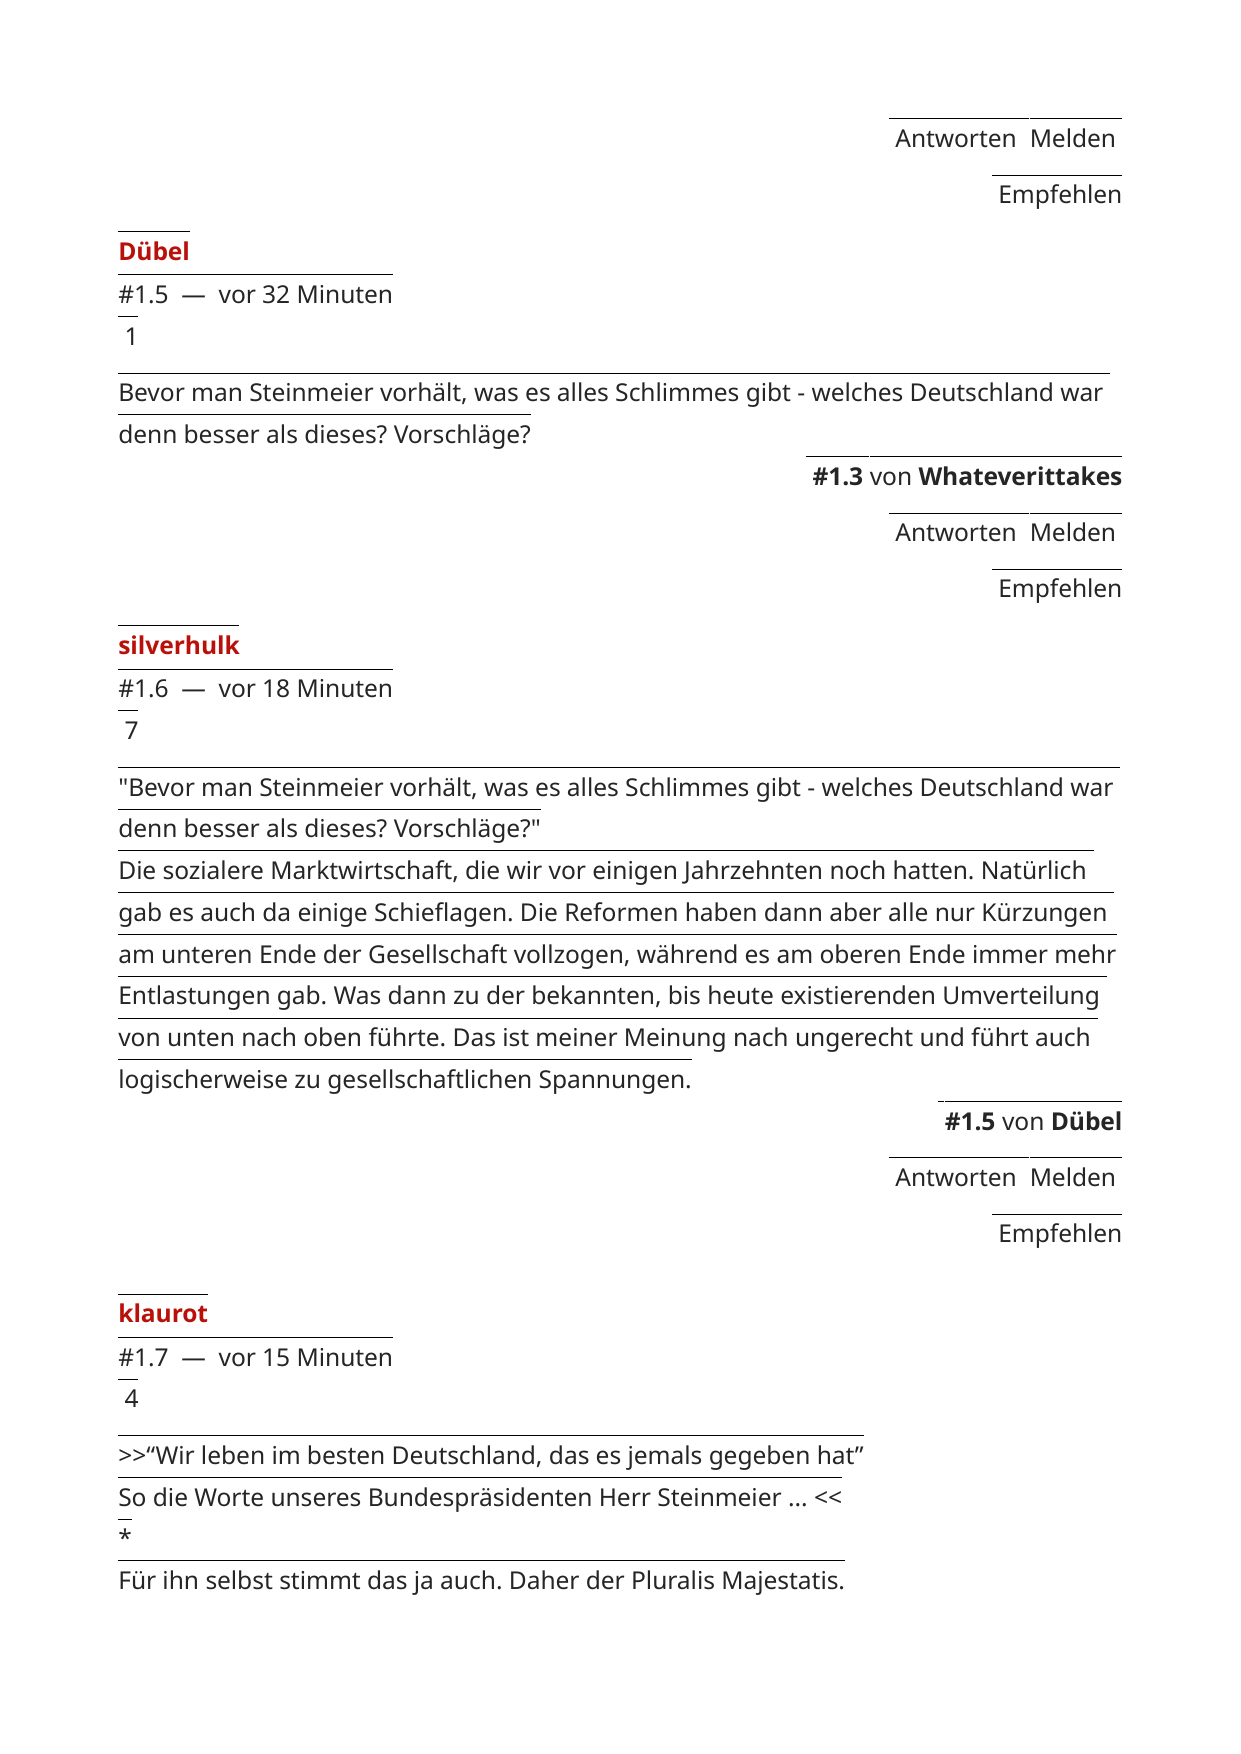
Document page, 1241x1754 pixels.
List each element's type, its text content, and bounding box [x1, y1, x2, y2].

text Empfehlen [118, 1214, 1122, 1250]
text Bevor man Steinmeier vorhält, was es alles Schlimmes gibt - welches Deutschland war denn besser als dieses? Vorschläge? [118, 372, 1122, 451]
text So die Worte unseres Bundespräsidenten Herr Steinmeier ... << * Für ihn selbst stimmt das ja auch. Daher der Pluralis Majestatis. [118, 1477, 1122, 1597]
text Antworten Melden [118, 1157, 1122, 1194]
text #1.3 von Whateverittakes [118, 456, 1122, 492]
text #1.5 — vor 32 Minuten [118, 274, 1122, 311]
text Die sozialere Marktwirtschaft, die wir vor einigen Jahrzehnten noch hatten. Natürlich gab es auch da einige Schieflagen. Die Reformen haben dann aber alle nur Kürzungen am unteren Ende der Gesellschaft vollzogen, während es am oberen Ende immer mehr Entlastungen gab. Was dann zu der bekannten, bis heute existierenden Umverteilung von unten nach oben führte. Das ist meiner Meinung nach ungerecht und führt auch logischerweise zu gesellschaftlichen Spannungen. [118, 850, 1122, 1096]
text 4 [118, 1379, 1122, 1415]
text >>“Wir leben im besten Deutschland, das es jemals gegeben hat” [118, 1435, 1122, 1471]
text Antworten Melden [118, 512, 1122, 549]
text "Bevor man Steinmeier vorhält, was es alles Schlimmes gibt - welches Deutschland war denn besser als dieses? Vorschläge?" [118, 767, 1122, 845]
text 7 [118, 710, 1122, 747]
text Antworten Melden [118, 118, 1122, 154]
text Empfehlen [118, 569, 1122, 605]
text #1.6 — vor 18 Minuten [118, 669, 1122, 705]
text #1.7 — vor 15 Minuten [118, 1337, 1122, 1373]
text #1.5 von Dübel [118, 1101, 1122, 1137]
subtitle silverhulk [118, 625, 1122, 661]
text 1 [118, 316, 1122, 352]
subtitle klaurot [118, 1293, 1122, 1330]
subtitle Dübel [118, 231, 1122, 267]
text Empfehlen [118, 174, 1122, 211]
